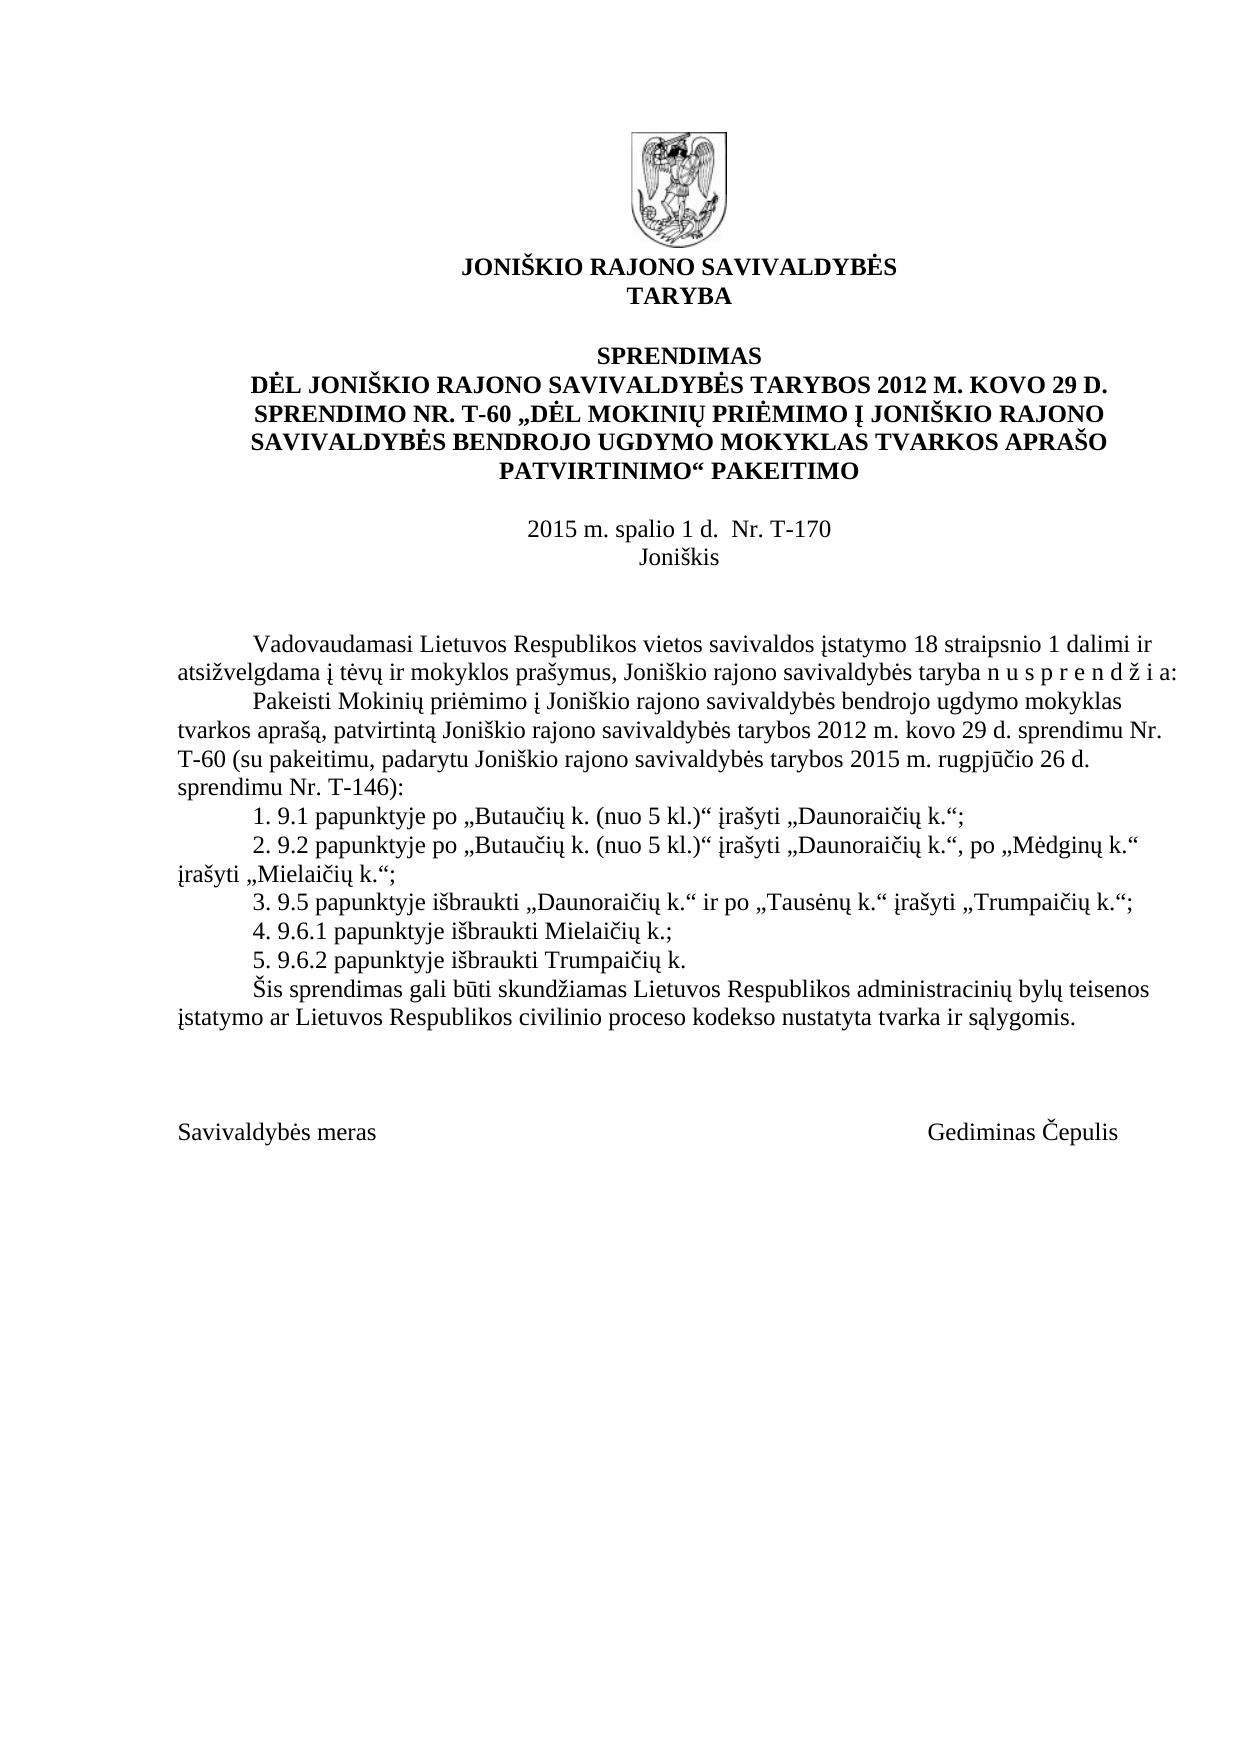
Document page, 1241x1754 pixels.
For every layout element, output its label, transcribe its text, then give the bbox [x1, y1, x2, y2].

text Pakeisti Mokinių priėmimo į Joniškio rajono savivaldybės bendrojo ugdymo mokyklas tvarkos aprašą, patvirtintą Joniškio rajono savivaldybės tarybos 2012 m. kovo 29 d. sprendimu Nr. T-60 (su pakeitimu, padarytu Joniškio rajono savivaldybės tarybos 2015 m. rugpjūčio 26 d. sprendimu Nr. T-146): [177, 686, 1181, 801]
text Joniškis [177, 542, 1181, 571]
text Šis sprendimas gali būti skundžiamas Lietuvos Respublikos administracinių bylų teisenos įstatymo ar Lietuvos Respublikos civilinio proceso kodekso nustatyta tvarka ir sąlygomis. [177, 974, 1181, 1031]
text 2. 9.2 papunktyje po „Butaučių k. (nuo 5 kl.)“ įrašyti „Daunoraičių k.“, po „Mėdginų k.“ įrašyti „Mielaičių k.“; [177, 830, 1181, 887]
text 5. 9.6.2 papunktyje išbraukti Trumpaičių k. [177, 945, 1181, 974]
text 3. 9.5 papunktyje išbraukti „Daunoraičių k.“ ir po „Tausėnų k.“ įrašyti „Trumpaičių k.“; [177, 887, 1181, 916]
text Joniškio rajono savivaldybės TARYBA [177, 252, 1181, 310]
text Savivaldybės meras Gediminas Čepulis [177, 1117, 1181, 1146]
text SPRENDIMAS [177, 341, 1181, 370]
text Vadovaudamasi Lietuvos Respublikos vietos savivaldos įstatymo 18 straipsnio 1 dalimi ir atsižvelgdama į tėvų ir mokyklos prašymus, Joniškio rajono savivaldybės taryba n u s p r e n d ž i a: [177, 629, 1181, 686]
text 1. 9.1 papunktyje po „Butaučių k. (nuo 5 kl.)“ įrašyti „Daunoraičių k.“; [177, 801, 1181, 830]
text DĖL JONIŠKIO RAJONO SAVIVALDYBĖS TARYBOS 2012 M. kovo 29 d. SPRENDIMO NR. T-60 „DĖL MOKINIŲ PRIĖMIMO Į joniškio RAJONO SAVIVALDYBĖS BENDROJO UGDYMO MOKYKLAS TVARKOS APRAŠO patvirtinimo“ PAKEITIMO [177, 370, 1181, 485]
text 4. 9.6.1 papunktyje išbraukti Mielaičių k.; [177, 916, 1181, 945]
text 2015 m. spalio 1 d. Nr. T-170 [177, 514, 1181, 542]
